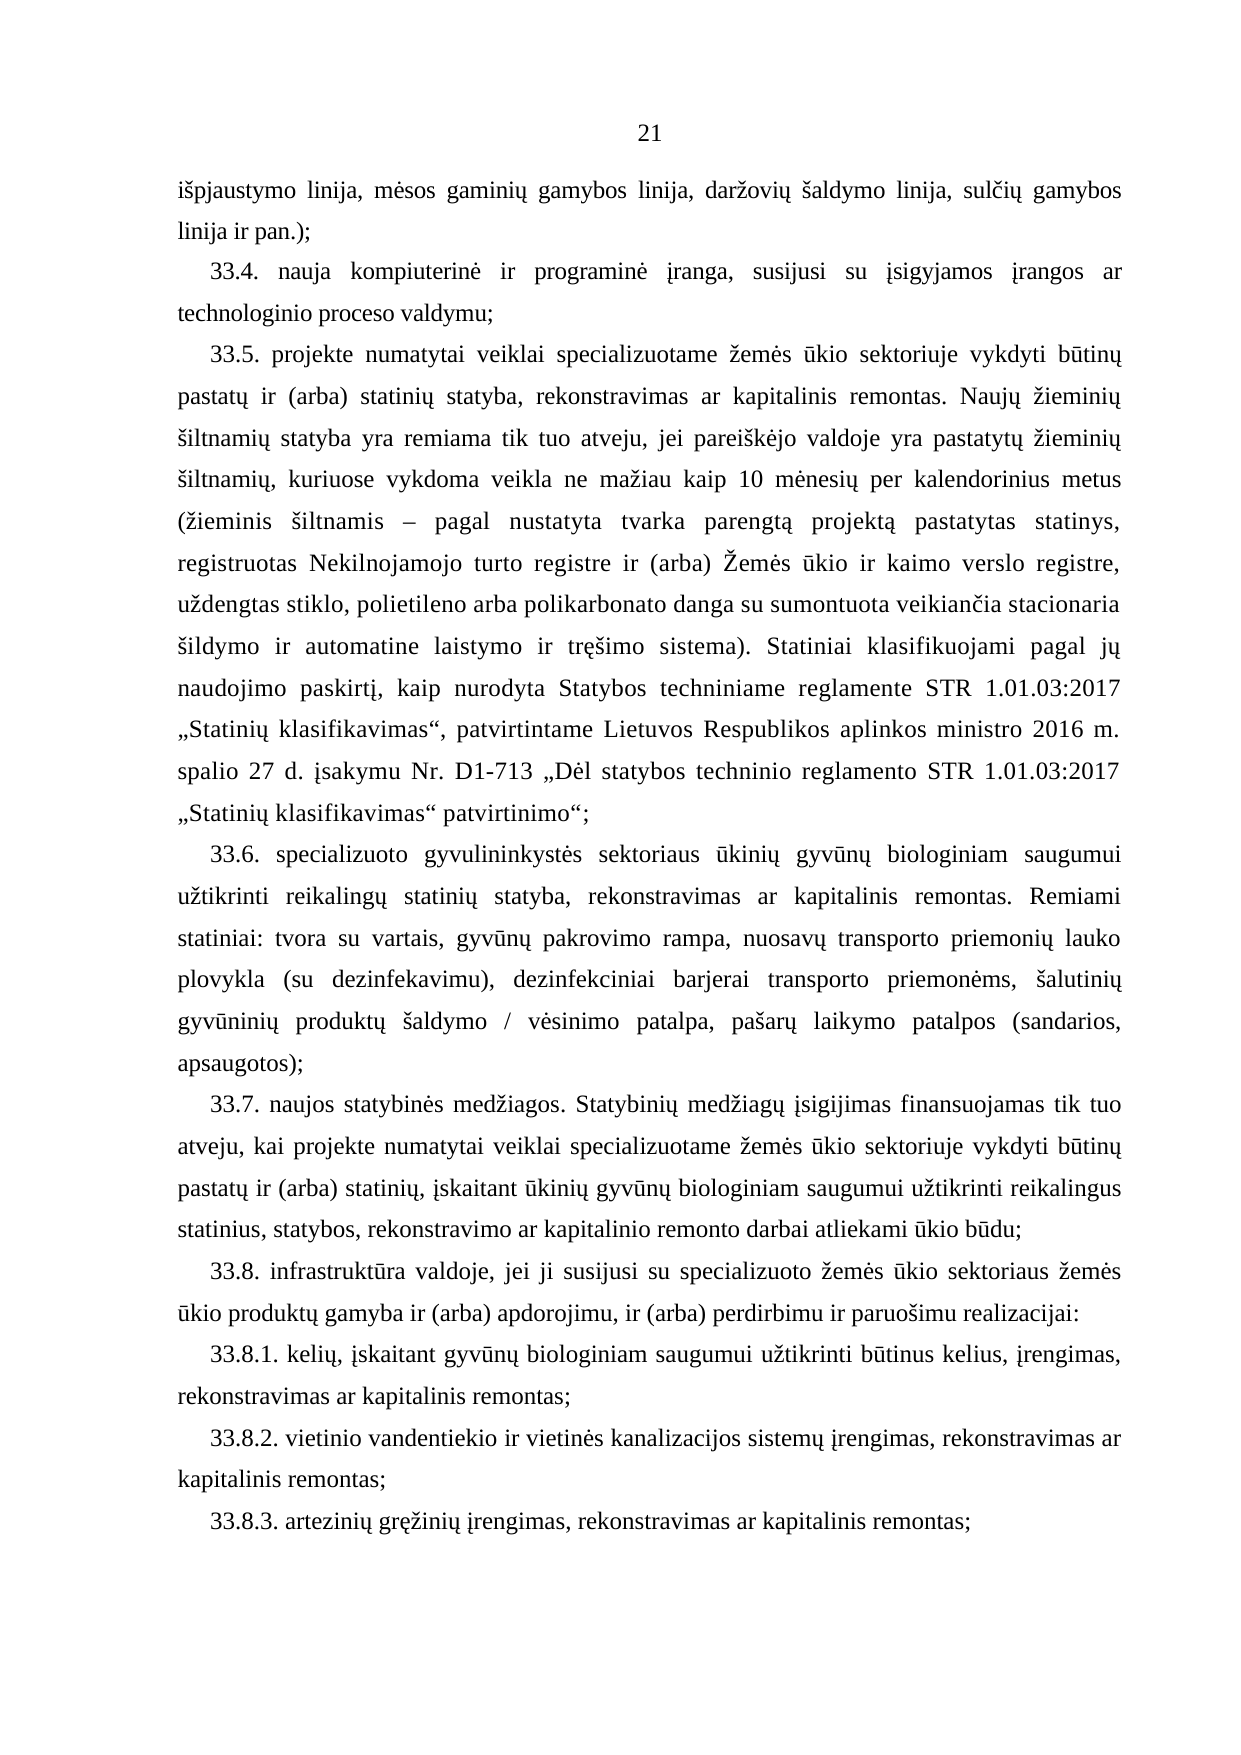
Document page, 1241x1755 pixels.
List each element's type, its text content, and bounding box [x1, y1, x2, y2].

text 33.4. nauja kompiuterinė ir programinė įranga, susijusi su įsigyjamos įrangos ar technologinio proceso valdymu; [177, 256, 1122, 326]
text 33.7. naujos statybinės medžiagos. Statybinių medžiagų įsigijimas finansuojamas tik tuo atveju, kai projekte numatytai veiklai specializuotame žemės ūkio sektoriuje vykdyti būtinų pastatų ir (arba) statinių, įskaitant ūkinių gyvūnų biologiniam saugumui užtikrinti reikalingus statinius, statybos, rekonstravimo ar kapitalinio remonto darbai atliekami ūkio būdu; [177, 1089, 1122, 1243]
text 33.6. specializuoto gyvulininkystės sektoriaus ūkinių gyvūnų biologiniam saugumui užtikrinti reikalingų statinių statyba, rekonstravimas ar kapitalinis remontas. Remiami statiniai: tvora su vartais, gyvūnų pakrovimo rampa, nuosavų transporto priemonių lauko plovykla (su dezinfekavimu), dezinfekciniai barjerai transporto priemonėms, šalutinių gyvūninių produktų šaldymo / vėsinimo patalpa, pašarų laikymo patalpos (sandarios, apsaugotos); [177, 839, 1122, 1076]
text 33.8.3. artezinių gręžinių įrengimas, rekonstravimas ar kapitalinis remontas; [177, 1506, 1122, 1535]
text 33.8.2. vietinio vandentiekio ir vietinės kanalizacijos sistemų įrengimas, rekonstravimas ar kapitalinis remontas; [177, 1423, 1122, 1493]
text 33.5. projekte numatytai veiklai specializuotame žemės ūkio sektoriuje vykdyti būtinų pastatų ir (arba) statinių statyba, rekonstravimas ar kapitalinis remontas. Naujų žieminių šiltnamių statyba yra remiama tik tuo atveju, jei pareiškėjo valdoje yra pastatytų žieminių šiltnamių, kuriuose vykdoma veikla ne mažiau kaip 10 mėnesių per kalendorinius metus (žieminis šiltnamis – pagal nustatyta tvarka parengtą projektą pastatytas statinys, registruotas Nekilnojamojo turto registre ir (arba) Žemės ūkio ir kaimo verslo registre, uždengtas stiklo, polietileno arba polikarbonato danga su sumontuota veikiančia stacionaria šildymo ir automatine laistymo ir tręšimo sistema). Statiniai klasifikuojami pagal jų naudojimo paskirtį, kaip nurodyta Statybos techniniame reglamente STR 1.01.03:2017 „Statinių klasifikavimas“, patvirtintame Lietuvos Respublikos aplinkos ministro 2016 m. spalio 27 d. įsakymu Nr. D1-713 „Dėl statybos techninio reglamento STR 1.01.03:2017 „Statinių klasifikavimas“ patvirtinimo“; [177, 339, 1122, 826]
text 33.8. infrastruktūra valdoje, jei ji susijusi su specializuoto žemės ūkio sektoriaus žemės ūkio produktų gamyba ir (arba) apdorojimu, ir (arba) perdirbimu ir paruošimu realizacijai: [177, 1256, 1122, 1326]
text 33.8.1. kelių, įskaitant gyvūnų biologiniam saugumui užtikrinti būtinus kelius, įrengimas, rekonstravimas ar kapitalinis remontas; [177, 1339, 1122, 1410]
text išpjaustymo linija, mėsos gaminių gamybos linija, daržovių šaldymo linija, sulčių gamybos linija ir pan.); [177, 176, 1122, 244]
